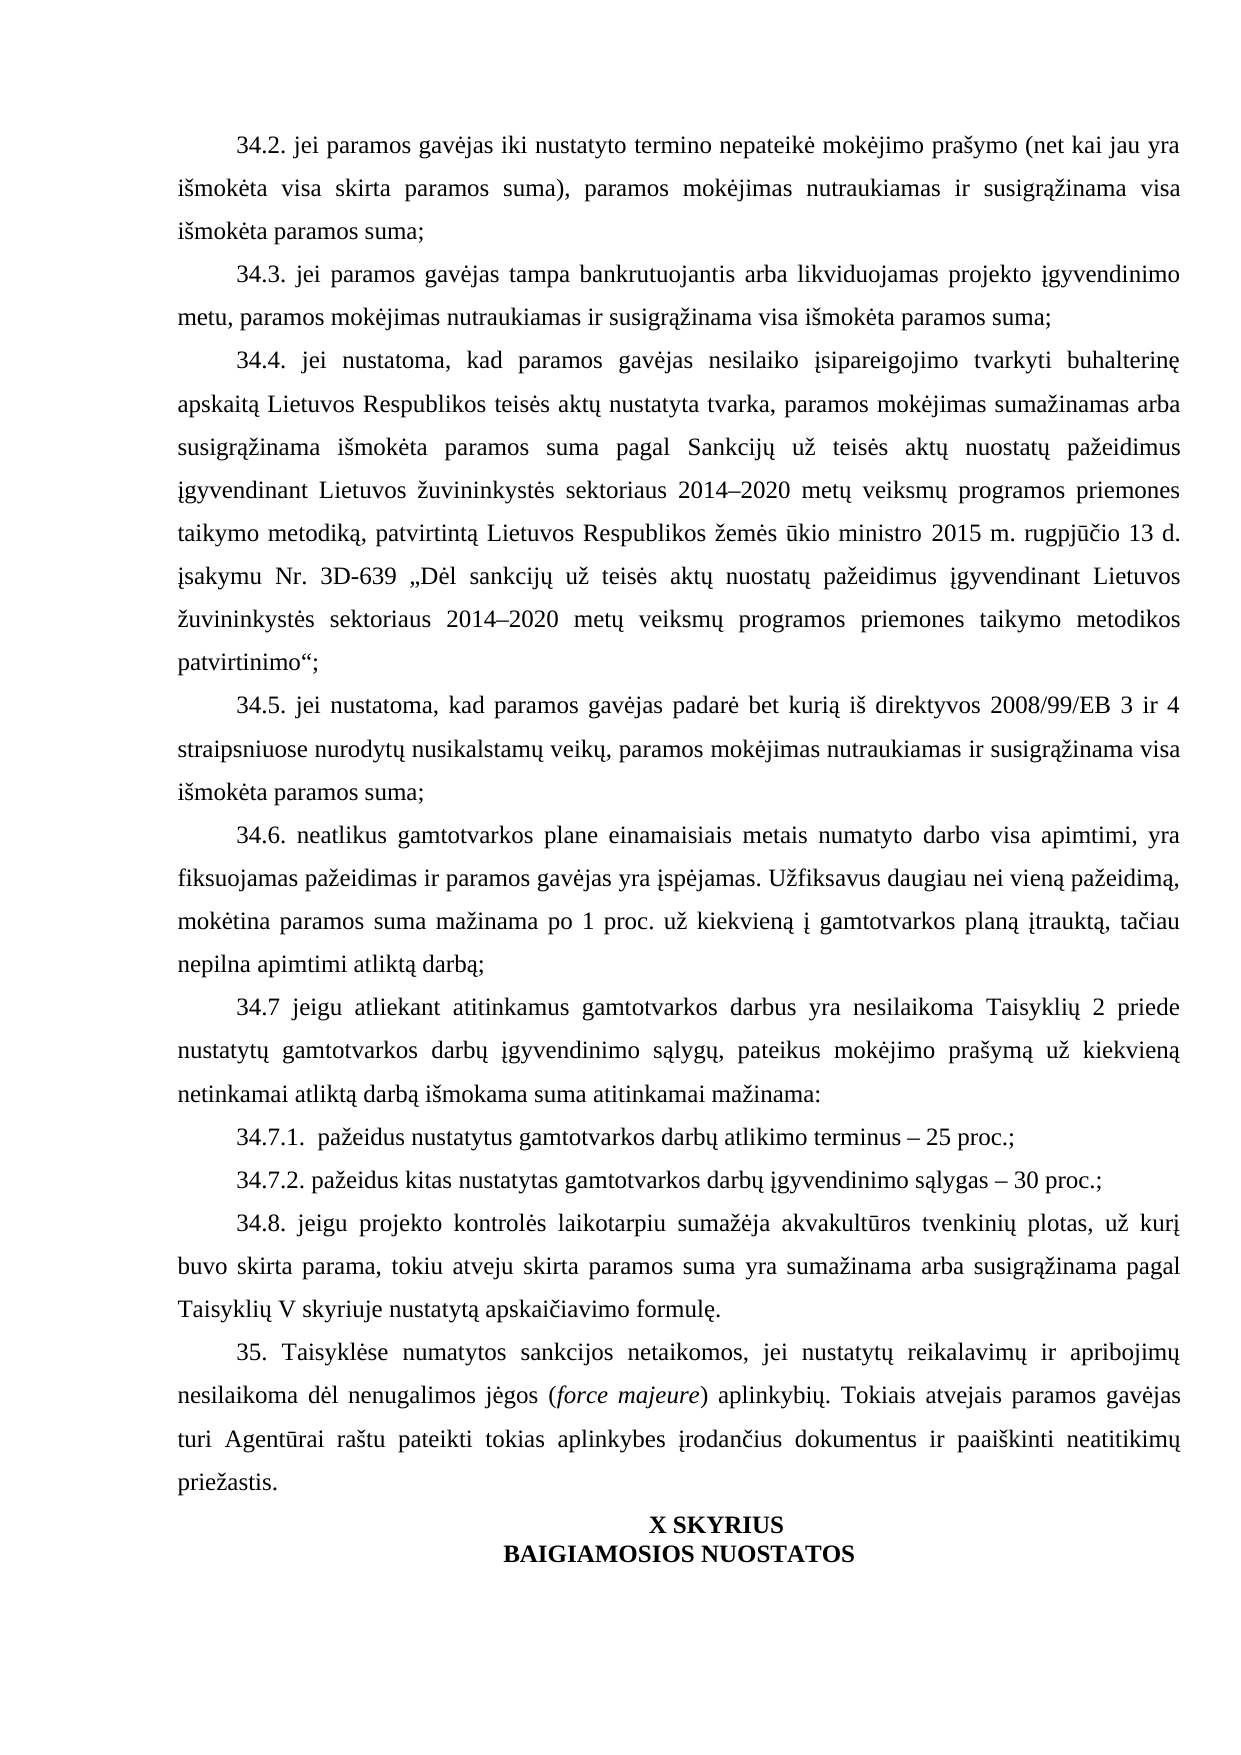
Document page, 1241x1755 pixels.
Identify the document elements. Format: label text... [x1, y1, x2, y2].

text 34.7 jeigu atliekant atitinkamus gamtotvarkos darbus yra nesilaikoma Taisyklių 2 priede nustatytų gamtotvarkos darbų įgyvendinimo sąlygų, pateikus mokėjimo prašymą už kiekvieną netinkamai atliktą darbą išmokama suma atitinkamai mažinama: [177, 992, 1181, 1107]
text 35. Taisyklėse numatytos sankcijos netaikomos, jei nustatytų reikalavimų ir apribojimų nesilaikoma dėl nenugalimos jėgos (force majeure) aplinkybių. Tokiais atvejais paramos gavėjas turi Agentūrai raštu pateikti tokias aplinkybes įrodančius dokumentus ir paaiškinti neatitikimų priežastis. [177, 1337, 1181, 1496]
text 34.7.2. pažeidus kitas nustatytas gamtotvarkos darbų įgyvendinimo sąlygas – 30 proc.; [177, 1165, 1181, 1194]
text 34.4. jei nustatoma, kad paramos gavėjas nesilaiko įsipareigojimo tvarkyti buhalterinę apskaitą Lietuvos Respublikos teisės aktų nustatyta tvarka, paramos mokėjimas sumažinamas arba susigrąžinama išmokėta paramos suma pagal Sankcijų už teisės aktų nuostatų pažeidimus įgyvendinant Lietuvos žuvininkystės sektoriaus 2014–2020 metų veiksmų programos priemones taikymo metodiką, patvirtintą Lietuvos Respublikos žemės ūkio ministro 2015 m. rugpjūčio 13 d. įsakymu Nr. 3D-639 „Dėl sankcijų už teisės aktų nuostatų pažeidimus įgyvendinant Lietuvos žuvininkystės sektoriaus 2014–2020 metų veiksmų programos priemones taikymo metodikos patvirtinimo“; [177, 346, 1181, 676]
text 34.6. neatlikus gamtotvarkos plane einamaisiais metais numatyto darbo visa apimtimi, yra fiksuojamas pažeidimas ir paramos gavėjas yra įspėjamas. Užfiksavus daugiau nei vieną pažeidimą, mokėtina paramos suma mažinama po 1 proc. už kiekvieną į gamtotvarkos planą įtrauktą, tačiau nepilna apimtimi atliktą darbą; [177, 820, 1181, 978]
text BAIGIAMOSIOS NUOSTATOS [177, 1539, 1181, 1567]
text 34.8. jeigu projekto kontrolės laikotarpiu sumažėja akvakultūros tvenkinių plotas, už kurį buvo skirta parama, tokiu atveju skirta paramos suma yra sumažinama arba susigrąžinama pagal Taisyklių V skyriuje nustatytą apskaičiavimo formulę. [177, 1208, 1181, 1323]
text 34.7.1. pažeidus nustatytus gamtotvarkos darbų atlikimo terminus – 25 proc.; [177, 1122, 1181, 1151]
text X SKYRIUS [177, 1510, 1181, 1539]
text 34.5. jei nustatoma, kad paramos gavėjas padarė bet kurią iš direktyvos 2008/99/EB 3 ir 4 straipsniuose nurodytų nusikalstamų veikų, paramos mokėjimas nutraukiamas ir susigrąžinama visa išmokėta paramos suma; [177, 691, 1181, 806]
text 34.2. jei paramos gavėjas iki nustatyto termino nepateikė mokėjimo prašymo (net kai jau yra išmokėta visa skirta paramos suma), paramos mokėjimas nutraukiamas ir susigrąžinama visa išmokėta paramos suma; [177, 130, 1181, 245]
text 34.3. jei paramos gavėjas tampa bankrutuojantis arba likviduojamas projekto įgyvendinimo metu, paramos mokėjimas nutraukiamas ir susigrąžinama visa išmokėta paramos suma; [177, 259, 1181, 331]
